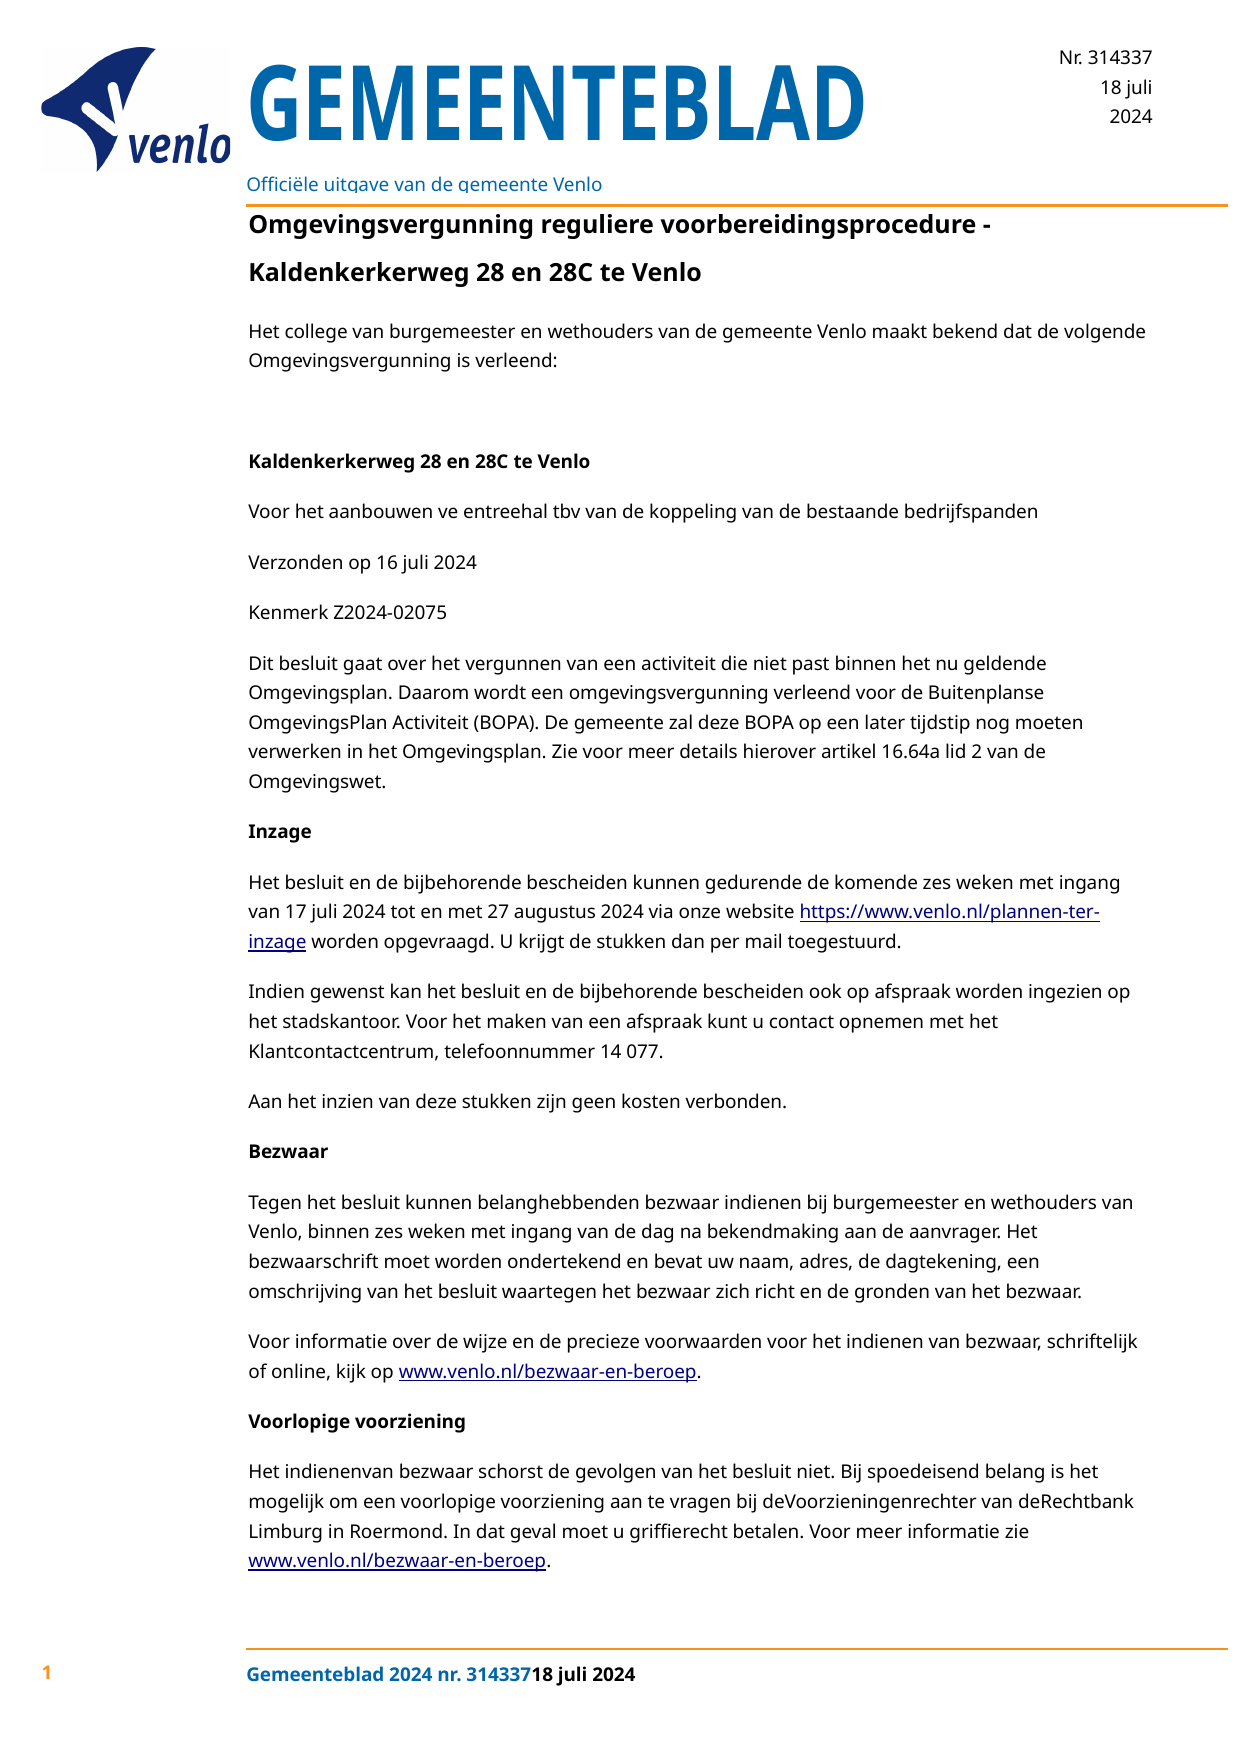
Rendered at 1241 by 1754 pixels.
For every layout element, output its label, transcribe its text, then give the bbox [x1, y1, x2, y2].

text Omgevingsvergunning reguliere voorbereidingsprocedure - Kaldenkerkerweg 28 en 28C te Venlo [248, 207, 1152, 288]
picture [41, 47, 231, 172]
text Voorlopige voorziening [248, 1408, 1152, 1434]
text Kenmerk Z2024-02075 [248, 599, 1152, 625]
text Het besluit en de bijbehorende bescheiden kunnen gedurende de komende zes weken met ingang van 17 juli 2024 tot en met 27 augustus 2024 via onze website https://www.venlo.nl/plannen-ter-inzage worden opgevraagd. U krijgt de stukken dan per mail toegestuurd. [248, 869, 1152, 954]
text Tegen het besluit kunnen belanghebbenden bezwaar indienen bij burgemeester en wethouders van Venlo, binnen zes weken met ingang van de dag na bekendmaking aan de aanvrager. Het bezwaarschrift moet worden ondertekend en bevat uw naam, adres, de dagtekening, een omschrijving van het besluit waartegen het bezwaar zich richt en de gronden van het bezwaar. [248, 1189, 1152, 1304]
text Bezwaar [248, 1139, 1152, 1164]
text Voor informatie over de wijze en de precieze voorwaarden voor het indienen van bezwaar, schriftelijk of online, kijk op www.venlo.nl/bezwaar-en-beroep. [248, 1328, 1152, 1384]
text Het indienenvan bezwaar schorst de gevolgen van het besluit niet. Bij spoedeisend belang is het mogelijk om een voorlopige voorziening aan te vragen bij deVoorzieningenrechter van deRechtbank Limburg in Roermond. In dat geval moet u griffierecht betalen. Voor meer informatie zie www.venlo.nl/bezwaar-en-beroep. [248, 1459, 1152, 1573]
text Voor het aanbouwen ve entreehal tbv van de koppeling van de bestaande bedrijfspanden [248, 499, 1152, 524]
text Indien gewenst kan het besluit en de bijbehorende bescheiden ook op afspraak worden ingezien op het stadskantoor. Voor het maken van een afspraak kunt u contact opnemen met het Klantcontactcentrum, telefoonnummer 14 077. [248, 979, 1152, 1064]
text Kaldenkerkerweg 28 en 28C te Venlo [248, 448, 1152, 474]
text Dit besluit gaat over het vergunnen van een activiteit die niet past binnen het nu geldende Omgevingsplan. Daarom wordt een omgevingsvergunning verleend voor de Buitenplanse OmgevingsPlan Activiteit (BOPA). De gemeente zal deze BOPA op een later tijdstip nog moeten verwerken in het Omgevingsplan. Zie voor meer details hierover artikel 16.64a lid 2 van de Omgevingswet. [248, 650, 1152, 794]
text Aan het inzien van deze stukken zijn geen kosten verbonden. [248, 1088, 1152, 1114]
text Het college van burgemeester en wethouders van de gemeente Venlo maakt bekend dat de volgende Omgevingsvergunning is verleend: [248, 318, 1152, 373]
text Verzonden op 16 juli 2024 [248, 549, 1152, 575]
text Inzage [248, 819, 1152, 844]
